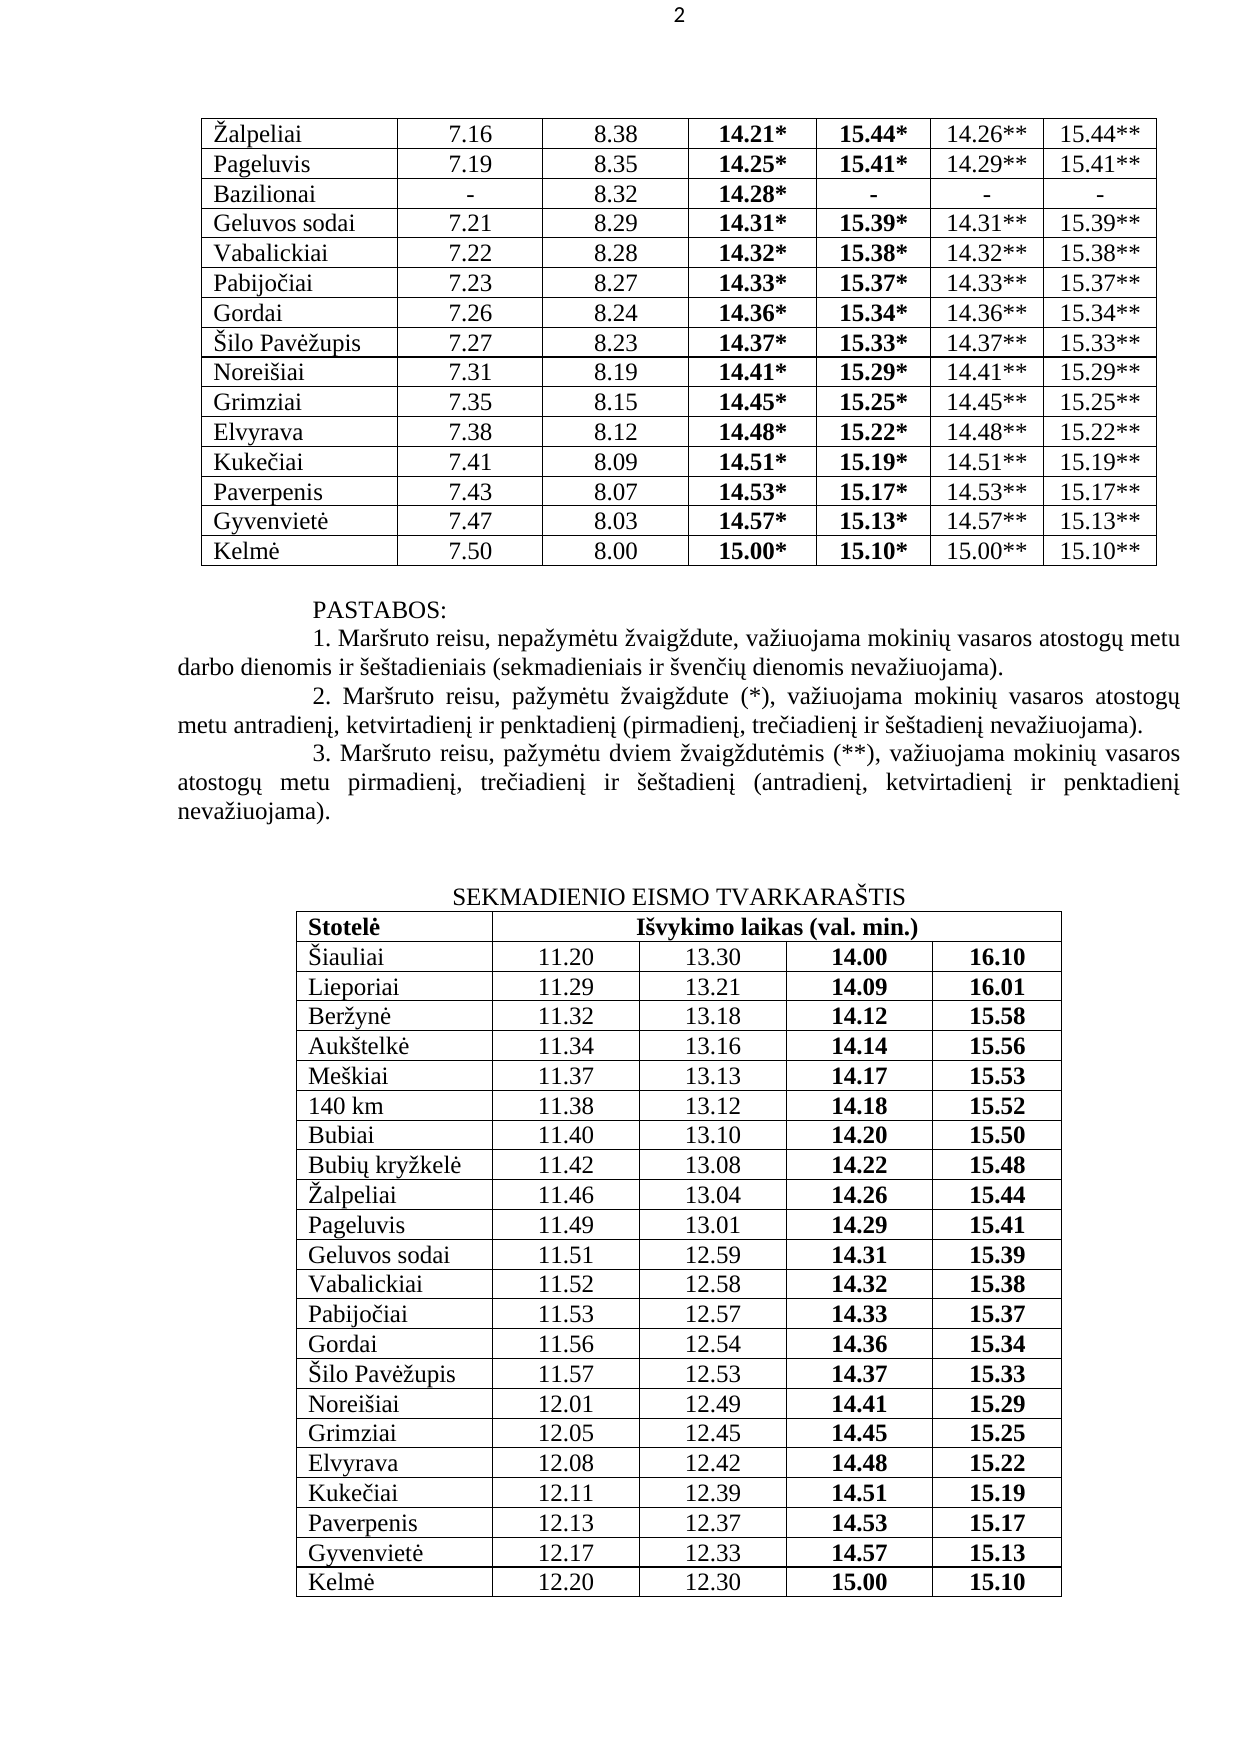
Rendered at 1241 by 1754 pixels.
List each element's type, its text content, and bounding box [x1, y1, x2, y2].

table_cell 15.29** [1044, 358, 1156, 386]
table_cell 12.05 [493, 1419, 639, 1447]
table_cell 8.09 [543, 447, 688, 476]
table_cell 8.03 [543, 506, 688, 535]
table_cell Pageluvis [297, 1210, 492, 1239]
table_cell 8.15 [543, 387, 688, 416]
table_cell 8.00 [543, 536, 688, 565]
table_cell 7.43 [398, 477, 542, 505]
table_cell 7.23 [398, 268, 542, 297]
table_cell Beržynė [297, 1001, 492, 1030]
table_cell 12.01 [493, 1389, 639, 1417]
table_cell 15.33* [817, 328, 930, 356]
table_cell 11.40 [493, 1121, 639, 1149]
table_header Išvykimo laikas (val. min.) [493, 912, 1061, 941]
table_cell 15.10 [933, 1568, 1061, 1596]
table_cell Meškiai [297, 1061, 492, 1090]
table_cell 12.54 [640, 1329, 786, 1358]
table_cell Šilo Pavėžupis [202, 328, 397, 356]
table_cell 14.33** [931, 268, 1043, 297]
table_cell 14.00 [787, 942, 932, 971]
table_cell 15.19** [1044, 447, 1156, 476]
table_cell Noreišiai [297, 1389, 492, 1417]
table_cell 14.36* [689, 298, 816, 327]
table_cell Bazilionai [202, 179, 397, 207]
table_cell 8.19 [543, 358, 688, 386]
table_cell 14.32* [689, 238, 816, 267]
table_cell 15.13** [1044, 506, 1156, 535]
table_cell 15.17 [933, 1508, 1061, 1537]
table_cell 14.53** [931, 477, 1043, 505]
table_cell 12.33 [640, 1538, 786, 1566]
table_cell 11.57 [493, 1359, 639, 1388]
table_cell 11.34 [493, 1031, 639, 1060]
table_cell 15.48 [933, 1150, 1061, 1179]
table_cell 15.10** [1044, 536, 1156, 565]
table_cell 14.25* [689, 149, 816, 178]
table_cell Paverpenis [202, 477, 397, 505]
table_cell Pageluvis [202, 149, 397, 178]
table_cell 14.26 [787, 1180, 932, 1209]
table_cell 14.48** [931, 417, 1043, 446]
text 3. Maršruto reisu, pažymėtu dviem žvaigždutėmis (**), važiuojama mokinių vasaros atostogų metu pirmadienį, trečiadienį ir šeštadienį (antradienį, ketvirtadienį ir penktadienį nevažiuojama). [177, 738, 1181, 825]
table_cell 11.20 [493, 942, 639, 971]
table_cell Bubiai [297, 1121, 492, 1149]
table_cell 14.51* [689, 447, 816, 476]
table_cell 14.14 [787, 1031, 932, 1060]
table_cell 11.51 [493, 1240, 639, 1268]
table_cell 14.32** [931, 238, 1043, 267]
table_cell Pabijočiai [202, 268, 397, 297]
table_cell 8.23 [543, 328, 688, 356]
table_cell 7.38 [398, 417, 542, 446]
table_cell 15.13 [933, 1538, 1061, 1566]
table_cell 15.10* [817, 536, 930, 565]
table_cell 15.58 [933, 1001, 1061, 1030]
table_cell 14.45** [931, 387, 1043, 416]
table_cell 14.31 [787, 1240, 932, 1268]
table_cell Geluvos sodai [202, 209, 397, 237]
table_cell 13.21 [640, 972, 786, 1000]
table_cell 14.33 [787, 1299, 932, 1328]
table_cell 14.57** [931, 506, 1043, 535]
table_cell 13.12 [640, 1091, 786, 1119]
table_cell 13.04 [640, 1180, 786, 1209]
table_cell 7.16 [398, 119, 542, 148]
table_cell 12.57 [640, 1299, 786, 1328]
text 1. Maršruto reisu, nepažymėtu žvaigždute, važiuojama mokinių vasaros atostogų metu darbo dienomis ir šeštadieniais (sekmadieniais ir švenčių dienomis nevažiuojama). [177, 623, 1181, 681]
table_cell 12.37 [640, 1508, 786, 1537]
table_cell 12.49 [640, 1389, 786, 1417]
table_cell Noreišiai [202, 358, 397, 386]
table_cell 14.37 [787, 1359, 932, 1388]
table_cell 15.44** [1044, 119, 1156, 148]
table_cell 15.33** [1044, 328, 1156, 356]
table_cell 7.35 [398, 387, 542, 416]
table_cell Vabalickiai [202, 238, 397, 267]
table_cell 14.51 [787, 1478, 932, 1507]
table_cell Žalpeliai [202, 119, 397, 148]
table_cell 14.33* [689, 268, 816, 297]
table_cell 12.39 [640, 1478, 786, 1507]
table_cell 15.37 [933, 1299, 1061, 1328]
table_cell Aukštelkė [297, 1031, 492, 1060]
table_cell 14.09 [787, 972, 932, 1000]
table_cell 15.25 [933, 1419, 1061, 1447]
table_cell 8.35 [543, 149, 688, 178]
table_cell 11.29 [493, 972, 639, 1000]
table_cell 13.30 [640, 942, 786, 971]
table_cell 15.13* [817, 506, 930, 535]
table_cell Elvyrava [297, 1448, 492, 1477]
table_cell Kukečiai [297, 1478, 492, 1507]
table_cell 14.22 [787, 1150, 932, 1179]
table_cell 12.58 [640, 1270, 786, 1298]
table_cell 14.45* [689, 387, 816, 416]
table_cell 14.57* [689, 506, 816, 535]
table_cell 15.00 [787, 1568, 932, 1596]
table_cell 14.53 [787, 1508, 932, 1537]
table_cell 14.36 [787, 1329, 932, 1358]
table_cell 12.20 [493, 1568, 639, 1596]
table_cell 7.26 [398, 298, 542, 327]
table_cell 15.38* [817, 238, 930, 267]
table_cell 8.29 [543, 209, 688, 237]
table_cell 12.13 [493, 1508, 639, 1537]
table_cell 7.50 [398, 536, 542, 565]
table_cell 15.50 [933, 1121, 1061, 1149]
table_cell Grimziai [202, 387, 397, 416]
table_cell Kelmė [297, 1568, 492, 1596]
table_cell 14.12 [787, 1001, 932, 1030]
table_cell - [817, 179, 930, 207]
text SEKMADIENIO EISMO TVARKARAŠTIS [177, 882, 1181, 911]
table_cell Lieporiai [297, 972, 492, 1000]
table_cell Grimziai [297, 1419, 492, 1447]
table_cell 15.19 [933, 1478, 1061, 1507]
table_cell 15.41* [817, 149, 930, 178]
table_cell - [398, 179, 542, 207]
table_cell 8.07 [543, 477, 688, 505]
table_cell 140 km [297, 1091, 492, 1119]
table_cell 15.37* [817, 268, 930, 297]
table_cell 14.17 [787, 1061, 932, 1090]
table_cell 15.44 [933, 1180, 1061, 1209]
table_cell Elvyrava [202, 417, 397, 446]
table_cell 7.27 [398, 328, 542, 356]
table_cell 12.30 [640, 1568, 786, 1596]
table_cell Vabalickiai [297, 1270, 492, 1298]
table_cell 15.17** [1044, 477, 1156, 505]
table_cell 14.29** [931, 149, 1043, 178]
table_cell 8.28 [543, 238, 688, 267]
table_cell Žalpeliai [297, 1180, 492, 1209]
table_cell Bubių kryžkelė [297, 1150, 492, 1179]
table_cell Paverpenis [297, 1508, 492, 1537]
table_cell 15.56 [933, 1031, 1061, 1060]
table_cell 8.27 [543, 268, 688, 297]
table_cell 15.34 [933, 1329, 1061, 1358]
table_cell 15.39 [933, 1240, 1061, 1268]
table_cell 15.29* [817, 358, 930, 386]
table_cell 8.12 [543, 417, 688, 446]
table_cell 7.21 [398, 209, 542, 237]
table_cell 15.25* [817, 387, 930, 416]
table_cell 15.19* [817, 447, 930, 476]
table_cell 15.38 [933, 1270, 1061, 1298]
table_cell 16.10 [933, 942, 1061, 971]
table_cell 8.38 [543, 119, 688, 148]
table_cell Gordai [202, 298, 397, 327]
table_cell 14.21* [689, 119, 816, 148]
table_cell 15.39* [817, 209, 930, 237]
table_cell 11.53 [493, 1299, 639, 1328]
table_cell Šilo Pavėžupis [297, 1359, 492, 1388]
table_cell 15.22 [933, 1448, 1061, 1477]
table_cell 14.29 [787, 1210, 932, 1239]
text PASTABOS: [177, 595, 1181, 623]
table_cell 13.01 [640, 1210, 786, 1239]
table_cell 14.41 [787, 1389, 932, 1417]
table_cell 14.31* [689, 209, 816, 237]
table_cell 7.22 [398, 238, 542, 267]
table_cell 14.57 [787, 1538, 932, 1566]
table_cell 15.41** [1044, 149, 1156, 178]
table_cell 14.26** [931, 119, 1043, 148]
text 2. Maršruto reisu, pažymėtu žvaigždute (*), važiuojama mokinių vasaros atostogų metu antradienį, ketvirtadienį ir penktadienį (pirmadienį, trečiadienį ir šeštadienį nevažiuojama). [177, 681, 1181, 738]
table_cell 14.36** [931, 298, 1043, 327]
table_cell 7.19 [398, 149, 542, 178]
table_cell 15.41 [933, 1210, 1061, 1239]
table_cell 15.25** [1044, 387, 1156, 416]
table_cell 15.29 [933, 1389, 1061, 1417]
table_cell 14.37** [931, 328, 1043, 356]
table_cell 14.51** [931, 447, 1043, 476]
table_cell 12.11 [493, 1478, 639, 1507]
table_cell 8.24 [543, 298, 688, 327]
table_cell 14.18 [787, 1091, 932, 1119]
table_cell 11.38 [493, 1091, 639, 1119]
table_cell - [1044, 179, 1156, 207]
table_cell 13.16 [640, 1031, 786, 1060]
table_cell 8.32 [543, 179, 688, 207]
table_cell 16.01 [933, 972, 1061, 1000]
table_cell Šiauliai [297, 942, 492, 971]
table_cell 7.41 [398, 447, 542, 476]
table_cell 15.34** [1044, 298, 1156, 327]
table_cell Gyvenvietė [297, 1538, 492, 1566]
table_cell 7.47 [398, 506, 542, 535]
table_cell 14.53* [689, 477, 816, 505]
table_cell 14.28* [689, 179, 816, 207]
table_cell 15.00* [689, 536, 816, 565]
table_cell Geluvos sodai [297, 1240, 492, 1268]
table_cell 12.53 [640, 1359, 786, 1388]
table_cell 15.38** [1044, 238, 1156, 267]
table_cell 15.44* [817, 119, 930, 148]
table_cell 14.45 [787, 1419, 932, 1447]
table_cell 15.53 [933, 1061, 1061, 1090]
table_cell Gordai [297, 1329, 492, 1358]
table_cell 12.45 [640, 1419, 786, 1447]
table_cell Pabijočiai [297, 1299, 492, 1328]
table_cell 12.59 [640, 1240, 786, 1268]
table_cell 14.48* [689, 417, 816, 446]
table_cell Kukečiai [202, 447, 397, 476]
table_cell 7.31 [398, 358, 542, 386]
table_cell 14.41** [931, 358, 1043, 386]
table_cell 15.22** [1044, 417, 1156, 446]
table_cell - [931, 179, 1043, 207]
table_cell 14.20 [787, 1121, 932, 1149]
table_cell 14.31** [931, 209, 1043, 237]
table_cell 14.37* [689, 328, 816, 356]
table_cell 15.52 [933, 1091, 1061, 1119]
table_cell 11.37 [493, 1061, 639, 1090]
table_cell 14.48 [787, 1448, 932, 1477]
table_cell 15.33 [933, 1359, 1061, 1388]
table_cell 14.41* [689, 358, 816, 386]
table_cell 14.32 [787, 1270, 932, 1298]
table_cell 12.17 [493, 1538, 639, 1566]
table_cell 11.56 [493, 1329, 639, 1358]
table_cell 11.49 [493, 1210, 639, 1239]
table_cell 15.39** [1044, 209, 1156, 237]
table_cell 13.13 [640, 1061, 786, 1090]
table_cell 12.08 [493, 1448, 639, 1477]
table_cell 15.17* [817, 477, 930, 505]
table_cell 13.10 [640, 1121, 786, 1149]
table_cell 11.46 [493, 1180, 639, 1209]
table_cell Gyvenvietė [202, 506, 397, 535]
table_cell Kelmė [202, 536, 397, 565]
table_cell 11.52 [493, 1270, 639, 1298]
table_cell 15.37** [1044, 268, 1156, 297]
table_cell 13.08 [640, 1150, 786, 1179]
table_cell 11.42 [493, 1150, 639, 1179]
table_header Stotelė [297, 912, 492, 941]
table_cell 12.42 [640, 1448, 786, 1477]
table_cell 15.00** [931, 536, 1043, 565]
table_cell 15.34* [817, 298, 930, 327]
table_cell 13.18 [640, 1001, 786, 1030]
table_cell 11.32 [493, 1001, 639, 1030]
table_cell 15.22* [817, 417, 930, 446]
